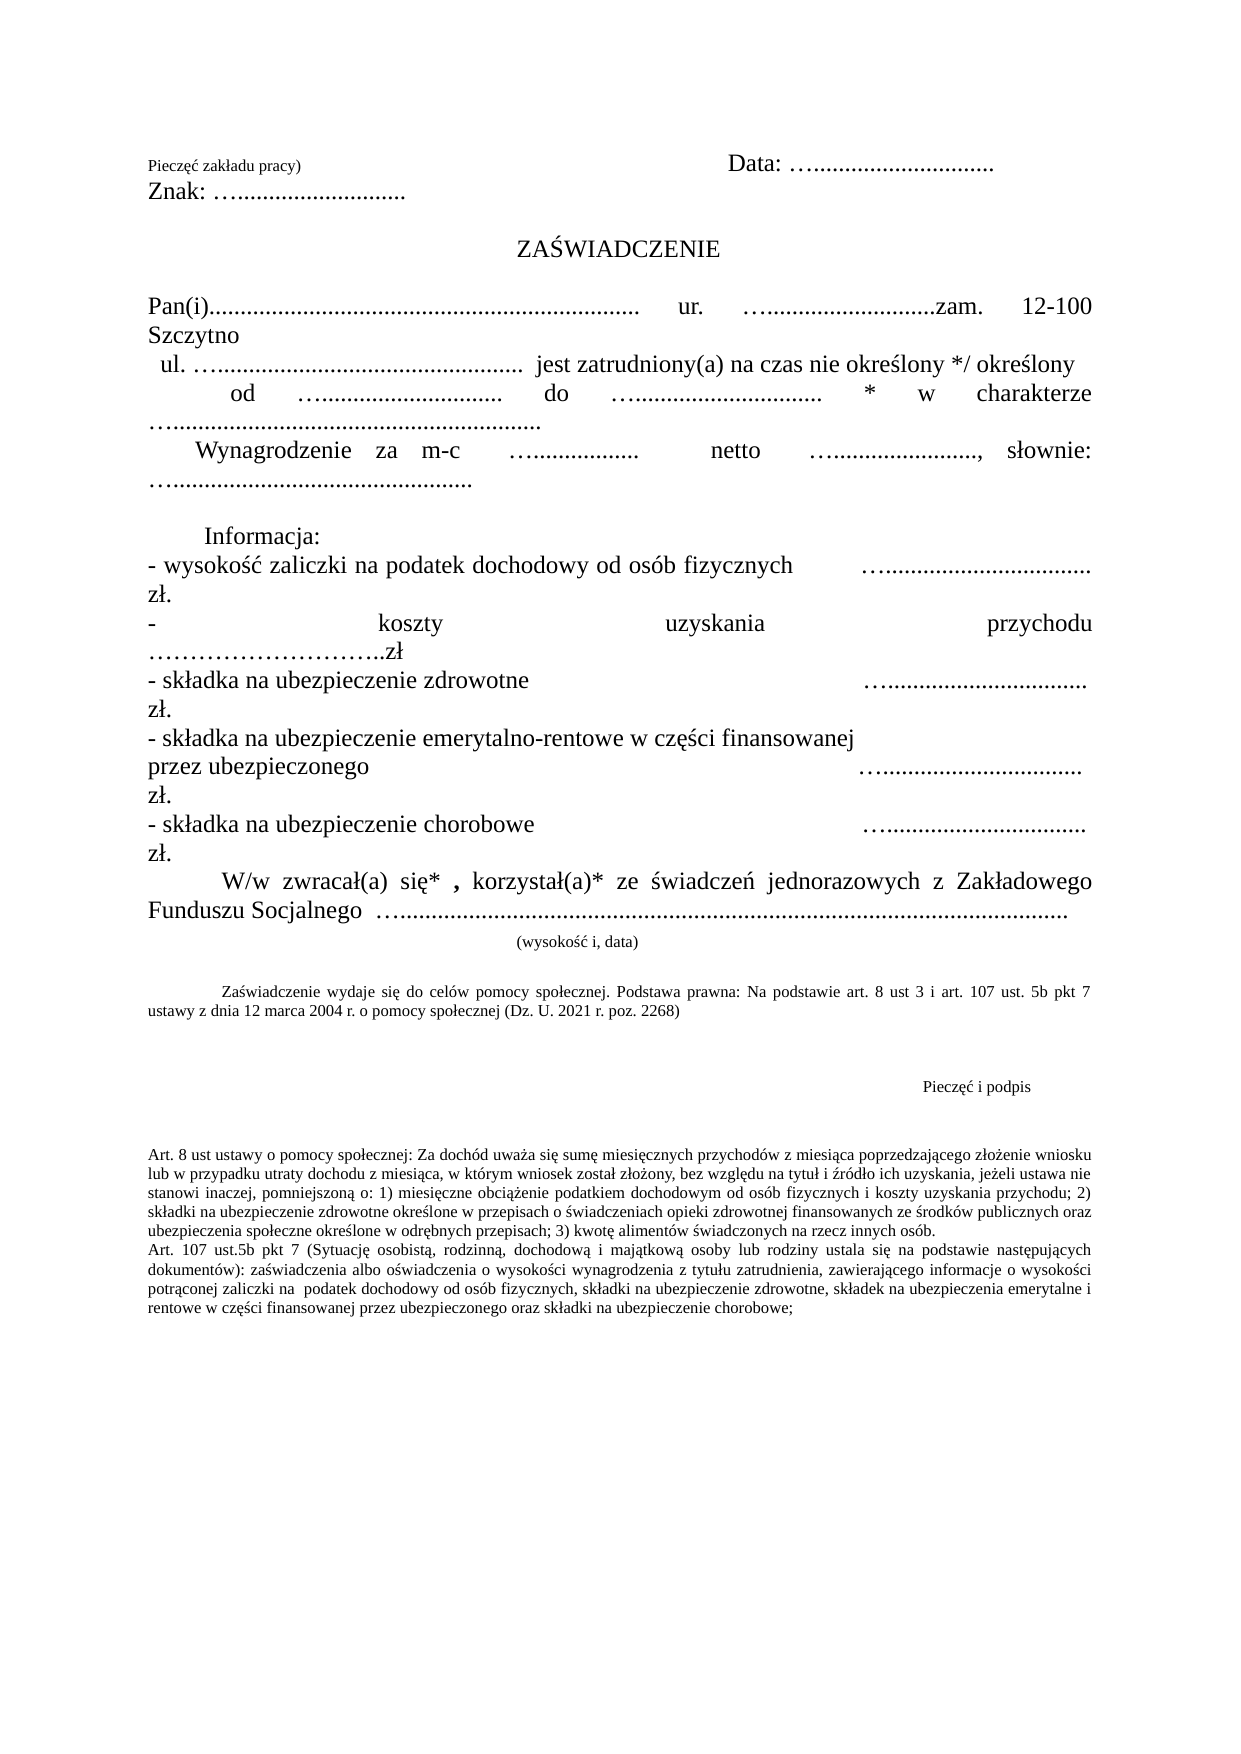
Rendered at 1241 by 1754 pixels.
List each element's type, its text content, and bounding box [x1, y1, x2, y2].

text Znak: …........................... [148, 176, 1093, 205]
text Pieczęć zakładu pracy) Data: …............................. [148, 148, 1093, 176]
text ul. …................................................. jest zatrudniony(a) na czas nie określony */ określony [148, 349, 1093, 378]
text ZAŚWIADCZENIE [148, 234, 1093, 263]
text - składka na ubezpieczenie chorobowe …................................ zł. [148, 809, 1093, 866]
text Art. 8 ust ustawy o pomocy społecznej: Za dochód uważa się sumę miesięcznych przychodów z miesiąca poprzedzającego złożenie wniosku lub w przypadku utraty dochodu z miesiąca, w którym wniosek został złożony, bez względu na tytuł i źródło ich uzyskania, jeżeli ustawa nie stanowi inaczej, pomniejszoną o: 1) miesięczne obciążenie podatkiem dochodowym od osób fizycznych i koszty uzyskania przychodu; 2) składki na ubezpieczenie zdrowotne określone w przepisach o świadczeniach opieki zdrowotnej finansowanych ze środków publicznych oraz ubezpieczenia społeczne określone w odrębnych przepisach; 3) kwotę alimentów świadczonych na rzecz innych osób. [148, 1144, 1093, 1240]
text W/w zwracał(a) się* , korzystał(a)* ze świadczeń jednorazowych z Zakładowego Funduszu Socjalnego …........................................................................................................... [148, 866, 1093, 924]
text - składka na ubezpieczenie zdrowotne …................................ zł. [148, 665, 1093, 723]
text Pan(i)..................................................................... ur. …...........................zam. 12-100 Szczytno [148, 291, 1093, 349]
text od …............................. do ….............................. * w charakterze …........................................................... [148, 378, 1093, 435]
text Pieczęć i podpis [148, 1077, 1093, 1096]
text Wynagrodzenie za m-c …................. netto …......................., słownie: …................................................ [148, 435, 1093, 493]
text Informacja: [148, 521, 1093, 550]
text Art. 107 ust.5b pkt 7 (Sytuację osobistą, rodzinną, dochodową i majątkową osoby lub rodziny ustala się na podstawie następujących dokumentów): zaświadczenia albo oświadczenia o wysokości wynagrodzenia z tytułu zatrudnienia, zawierającego informacje o wysokości potrąconej zaliczki na podatek dochodowy od osób fizycznych, składki na ubezpieczenie zdrowotne, składek na ubezpieczenia emerytalne i rentowe w części finansowanej przez ubezpieczonego oraz składki na ubezpieczenie chorobowe; [148, 1240, 1093, 1317]
text (wysokość i, data) [148, 924, 1093, 953]
text Zaświadczenie wydaje się do celów pomocy społecznej. Podstawa prawna: Na podstawie art. 8 ust 3 i art. 107 ust. 5b pkt 7 ustawy z dnia 12 marca 2004 r. o pomocy społecznej (Dz. U. 2021 r. poz. 2268) [148, 981, 1093, 1020]
text - koszty uzyskania przychodu ………………………..zł [148, 608, 1093, 665]
text przez ubezpieczonego …................................ zł. [148, 751, 1093, 809]
text - wysokość zaliczki na podatek dochodowy od osób fizycznych …................................. zł. [148, 550, 1093, 608]
text - składka na ubezpieczenie emerytalno-rentowe w części finansowanej [148, 723, 1093, 751]
